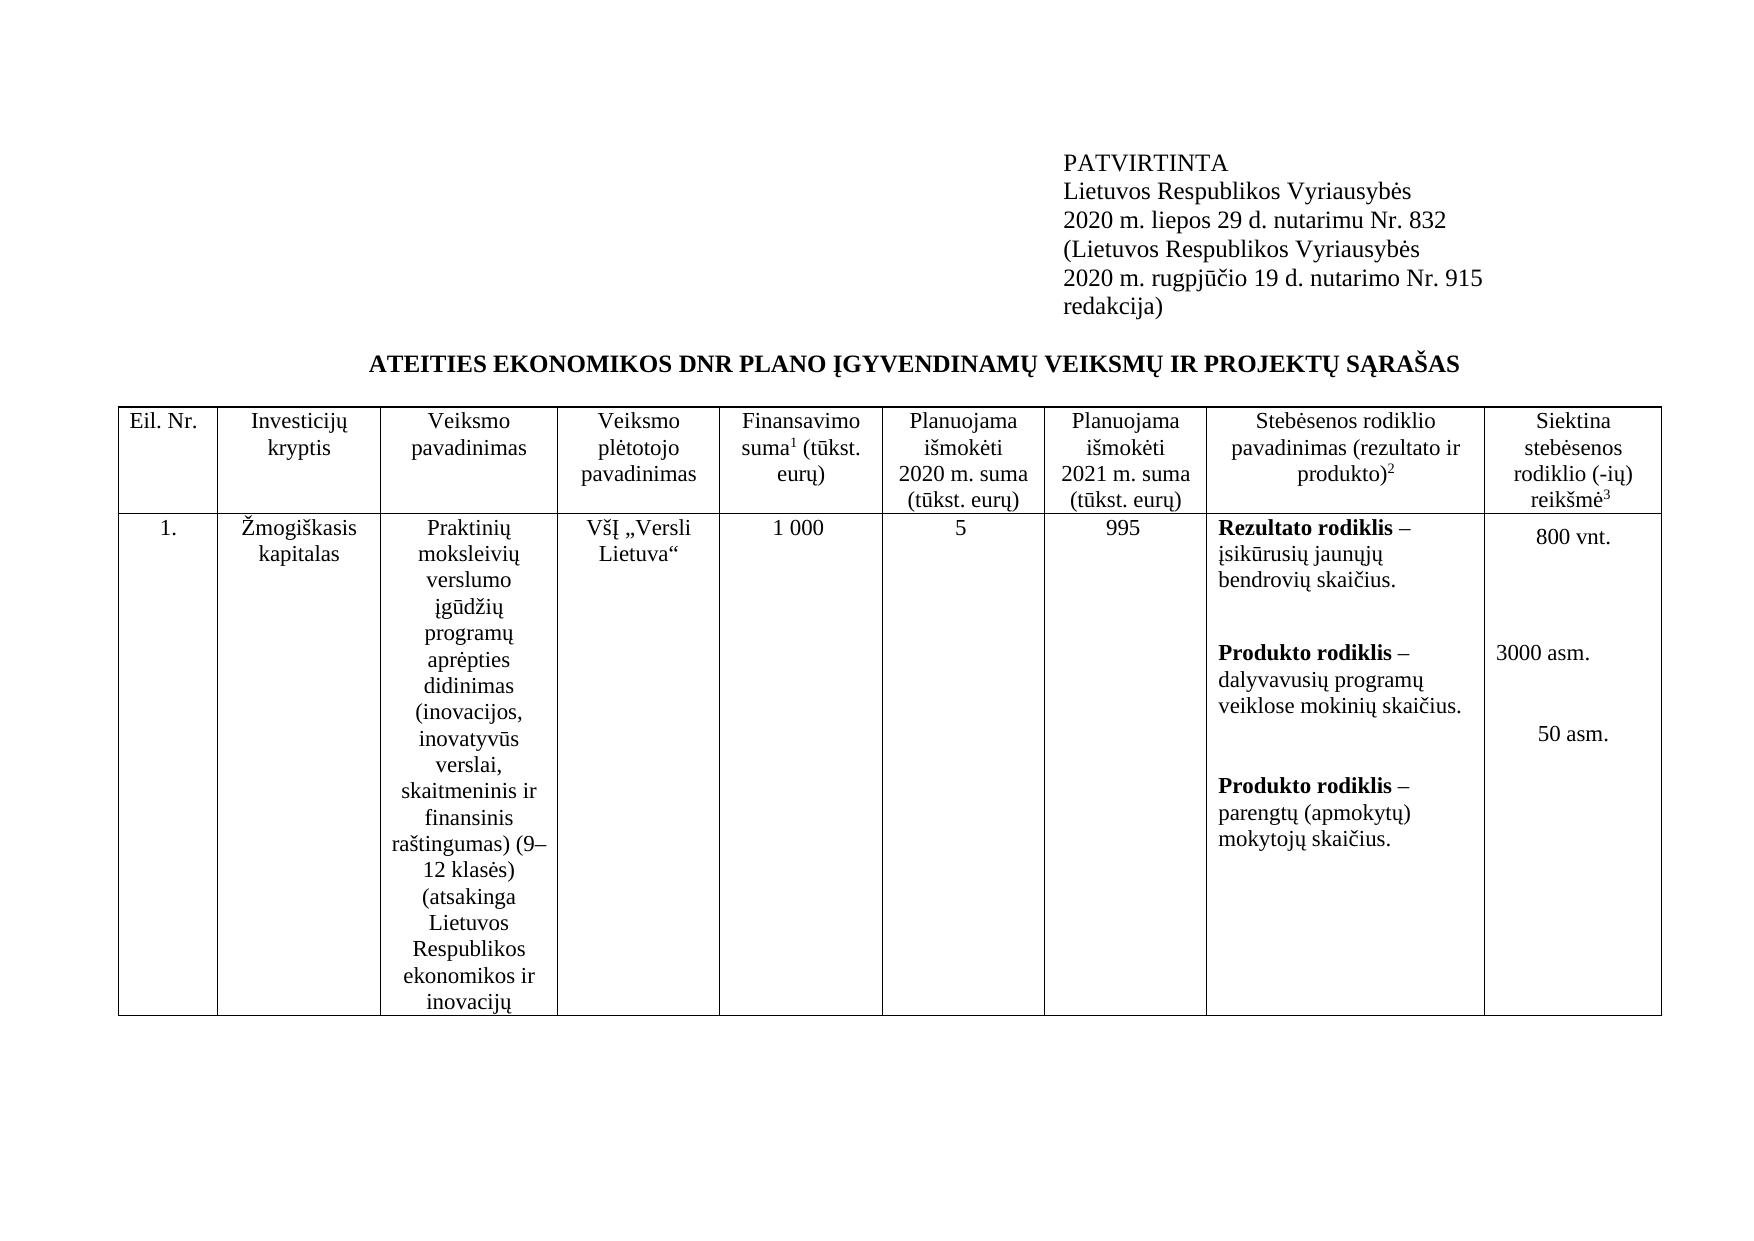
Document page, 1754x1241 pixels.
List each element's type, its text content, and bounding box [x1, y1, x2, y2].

table_cell Rezultato rodiklis – įsikūrusių jaunųjų bendrovių skaičius. [1207, 514, 1484, 612]
table_header Veiksmo plėtotojo pavadinimas [558, 408, 719, 513]
table_cell Produkto rodiklis – parengtų (apmokytų) mokytojų skaičius. [1207, 719, 1484, 1014]
table_header Eil. Nr. [119, 408, 217, 513]
text 2020 m. rugpjūčio 19 d. nutarimo Nr. 915 [118, 263, 1636, 291]
text (Lietuvos Respublikos Vyriausybės [118, 234, 1636, 263]
table_header Planuojama išmokėti 2020 m. suma (tūkst. eurų) [883, 408, 1044, 513]
table_header Veiksmo pavadinimas [381, 408, 557, 513]
text PATVIRTINTA [118, 148, 1636, 176]
table_cell Praktinių moksleivių verslumo įgūdžių programų aprėpties didinimas (inovacijos, inovatyvūs verslai, skaitmeninis ir finansinis raštingumas) (9–12 klasės) (atsakinga Lietuvos Respublikos ekonomikos ir inovacijų ministerija) [381, 514, 557, 1014]
table_cell 5 [883, 514, 1044, 1014]
table_cell Produkto rodiklis – dalyvavusių programų veiklose mokinių skaičius. [1207, 612, 1484, 718]
text Lietuvos Respublikos Vyriausybės [118, 176, 1636, 205]
text ATEITIES EKONOMIKOS DNR plano ĮGYVENDINAMŲ VEIKSMŲ IR PROJEKTŲ SĄRAŠAS [118, 349, 1636, 378]
table_header Siektina stebėsenos rodiklio (-ių) reikšmė [1485, 408, 1661, 513]
table_cell 3000 asm. [1485, 612, 1661, 718]
table_header Stebėsenos rodiklio pavadinimas (rezultato ir produkto) [1207, 408, 1484, 513]
table_cell VšĮ „Versli Lietuva“ [558, 514, 719, 1014]
table_cell 1. [119, 514, 217, 1014]
table_header Investicijų kryptis [218, 408, 380, 513]
table_cell 50 asm. [1485, 719, 1661, 1014]
table_header Finansavimo suma (tūkst. eurų) [720, 408, 882, 513]
table_cell Žmogiškasis kapitalas [218, 514, 380, 1014]
text redakcija) [118, 291, 1636, 320]
table_cell 1 000 [720, 514, 882, 1014]
text 2020 m. liepos 29 d. nutarimu Nr. 832 [118, 205, 1636, 234]
table_cell 995 [1045, 514, 1206, 1014]
table_header Planuojama išmokėti 2021 m. suma (tūkst. eurų) [1045, 408, 1206, 513]
table_cell 800 vnt. [1485, 514, 1661, 612]
